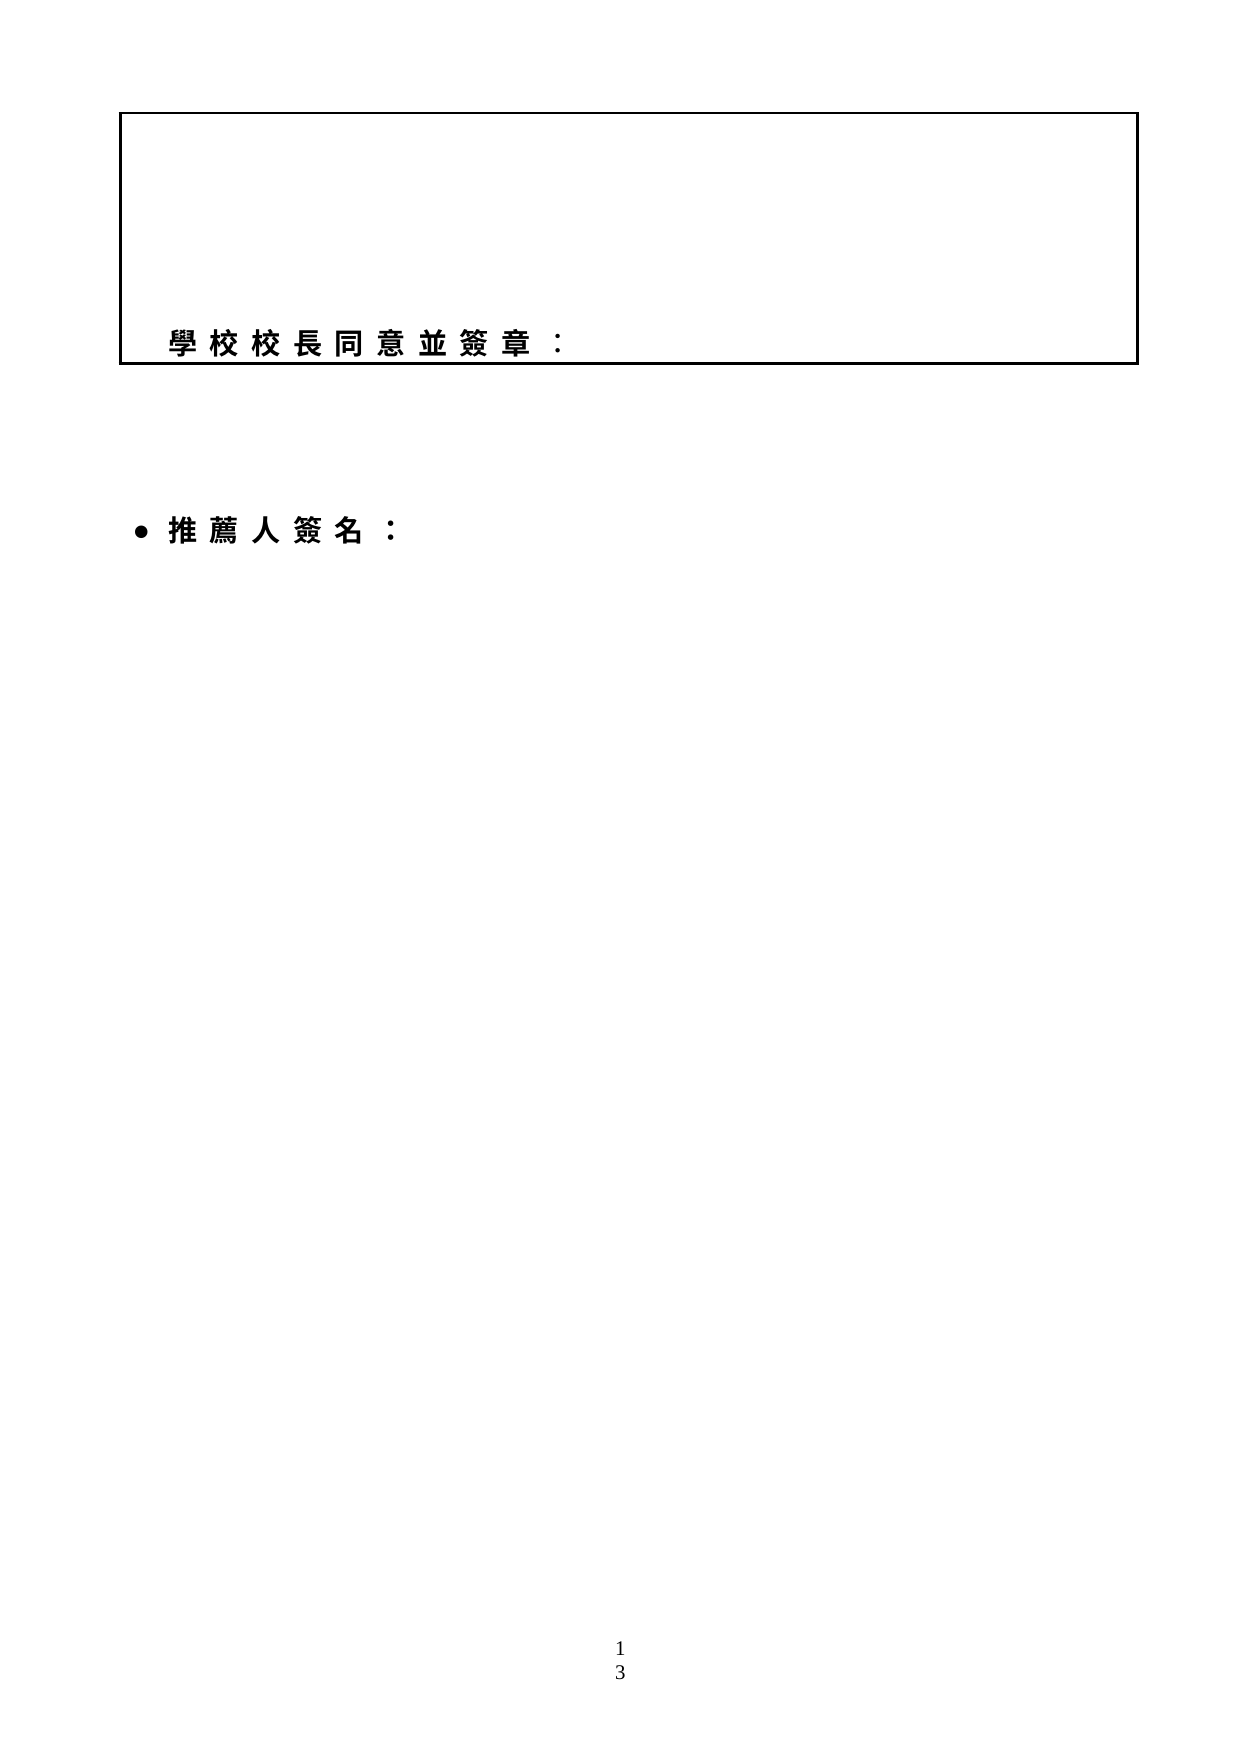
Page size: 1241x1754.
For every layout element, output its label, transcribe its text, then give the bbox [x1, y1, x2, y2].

text ●推薦人簽名： [120, 487, 1120, 550]
table_cell 學校校長同意並簽章： [122, 114, 1136, 362]
